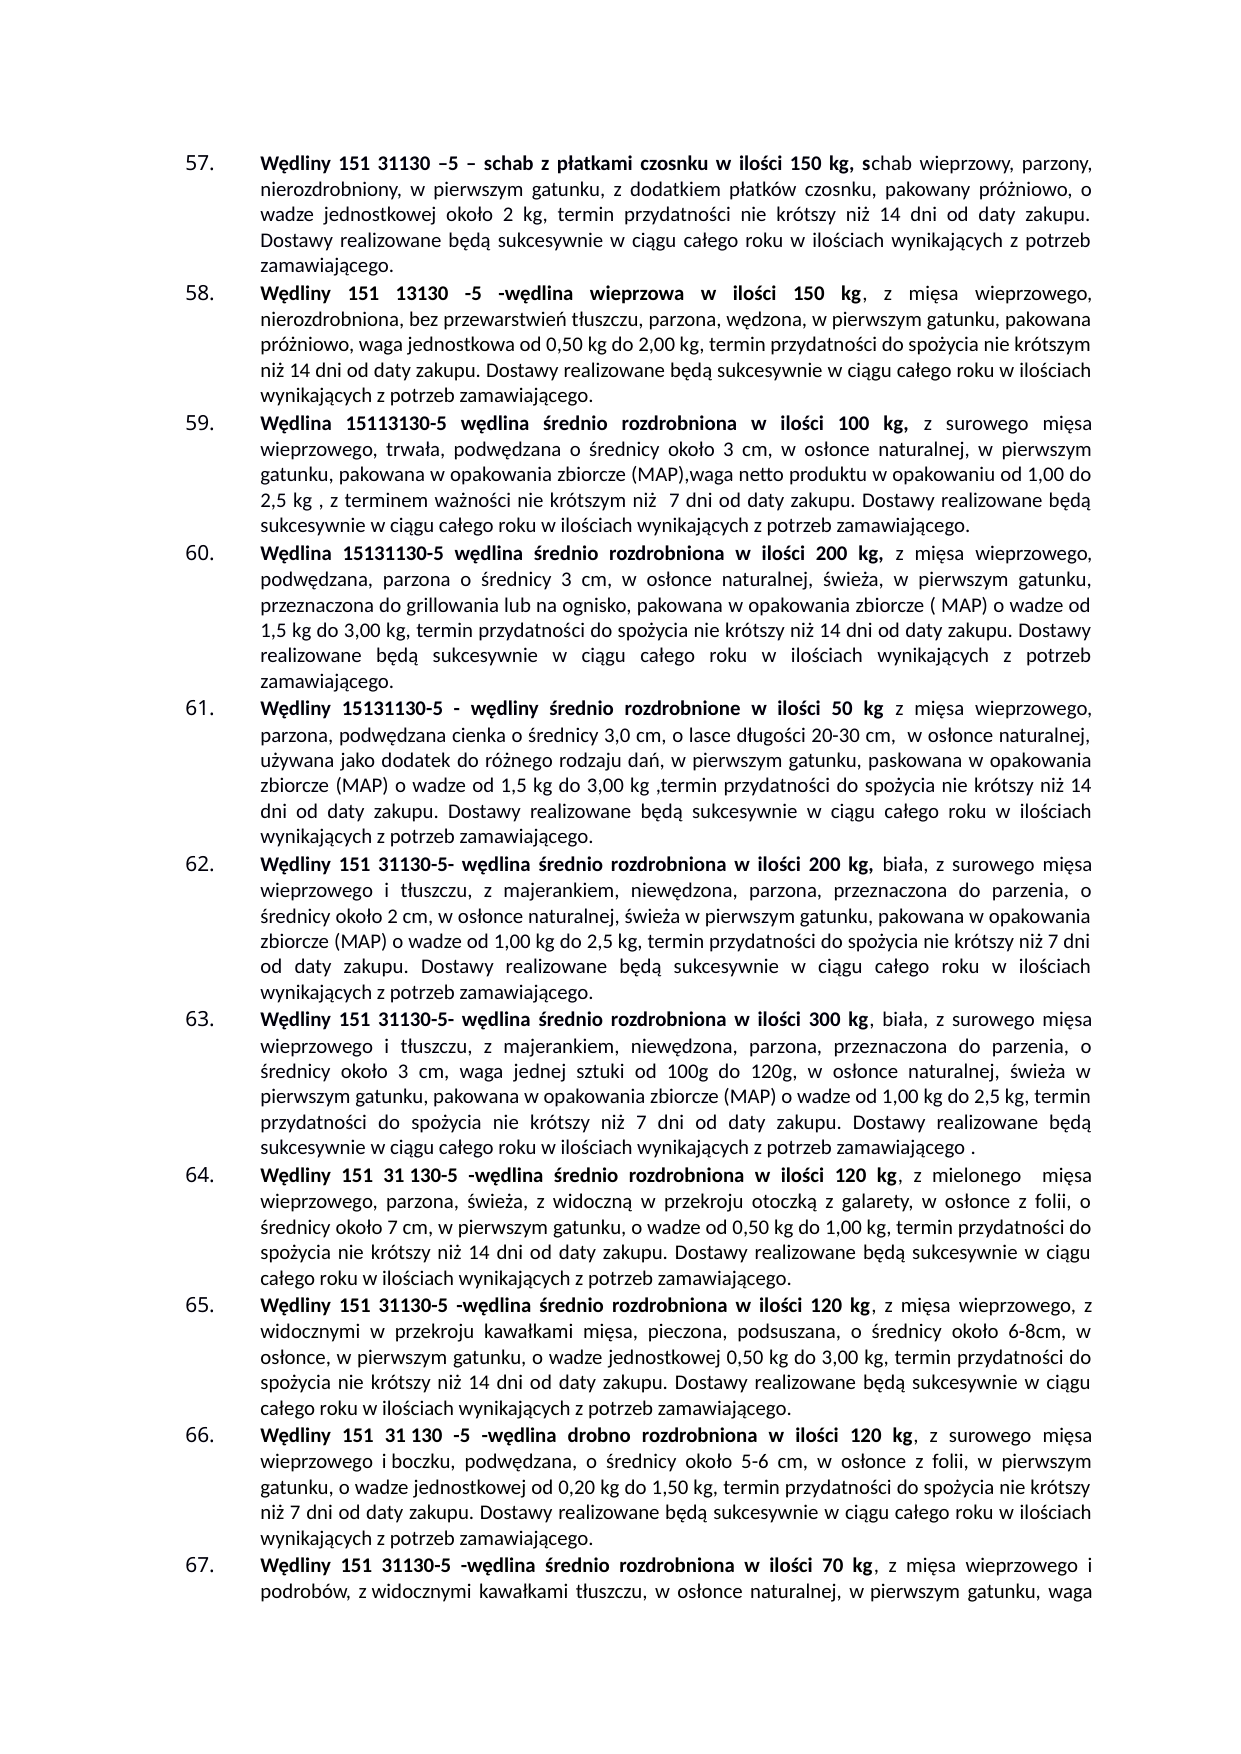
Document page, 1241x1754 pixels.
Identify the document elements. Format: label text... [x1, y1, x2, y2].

list Wędliny 151 13130 -5 -wędlina wieprzowa w ilości 150 kg, z mięsa wieprzowego, nierozdrobniona, bez przewarstwień tłuszczu, parzona, wędzona, w pierwszym gatunku, pakowana próżniowo, waga jednostkowa od 0,50 kg do 2,00 kg, termin przydatności do spożycia nie krótszym niż 14 dni od daty zakupu. Dostawy realizowane będą sukcesywnie w ciągu całego roku w ilościach wynikających z potrzeb zamawiającego. [185, 278, 1093, 408]
list Wędlina 15113130-5 wędlina średnio rozdrobniona w ilości 100 kg, z surowego mięsa wieprzowego, trwała, podwędzana o średnicy około 3 cm, w osłonce naturalnej, w pierwszym gatunku, pakowana w opakowania zbiorcze (MAP),waga netto produktu w opakowaniu od 1,00 do 2,5 kg , z terminem ważności nie krótszym niż 7 dni od daty zakupu. Dostawy realizowane będą sukcesywnie w ciągu całego roku w ilościach wynikających z potrzeb zamawiającego. [185, 408, 1093, 538]
list Wędliny 151 31130-5 -wędlina średnio rozdrobniona w ilości 120 kg, z mięsa wieprzowego, z widocznymi w przekroju kawałkami mięsa, pieczona, podsuszana, o średnicy około 6-8cm, w osłonce, w pierwszym gatunku, o wadze jednostkowej 0,50 kg do 3,00 kg, termin przydatności do spożycia nie krótszy niż 14 dni od daty zakupu. Dostawy realizowane będą sukcesywnie w ciągu całego roku w ilościach wynikających z potrzeb zamawiającego. [185, 1290, 1093, 1420]
list Wędliny 151 31130-5- wędlina średnio rozdrobniona w ilości 300 kg, biała, z surowego mięsa wieprzowego i tłuszczu, z majerankiem, niewędzona, parzona, przeznaczona do parzenia, o średnicy około 3 cm, waga jednej sztuki od 100g do 120g, w osłonce naturalnej, świeża w pierwszym gatunku, pakowana w opakowania zbiorcze (MAP) o wadze od 1,00 kg do 2,5 kg, termin przydatności do spożycia nie krótszy niż 7 dni od daty zakupu. Dostawy realizowane będą sukcesywnie w ciągu całego roku w ilościach wynikających z potrzeb zamawiającego . [185, 1004, 1093, 1160]
list Wędliny 151 31 130-5 -wędlina średnio rozdrobniona w ilości 120 kg, z mielonego mięsa wieprzowego, parzona, świeża, z widoczną w przekroju otoczką z galarety, w osłonce z folii, o średnicy około 7 cm, w pierwszym gatunku, o wadze od 0,50 kg do 1,00 kg, termin przydatności do spożycia nie krótszy niż 14 dni od daty zakupu. Dostawy realizowane będą sukcesywnie w ciągu całego roku w ilościach wynikających z potrzeb zamawiającego. [185, 1160, 1093, 1290]
list Wędliny 151 31130-5 -wędlina średnio rozdrobniona w ilości 70 kg, z mięsa wieprzowego i podrobów, z widocznymi kawałkami tłuszczu, w osłonce naturalnej, w pierwszym gatunku, waga [185, 1550, 1093, 1604]
list Wędliny 15131130-5 - wędliny średnio rozdrobnione w ilości 50 kg z mięsa wieprzowego, parzona, podwędzana cienka o średnicy 3,0 cm, o lasce długości 20-30 cm, w osłonce naturalnej, używana jako dodatek do różnego rodzaju dań, w pierwszym gatunku, paskowana w opakowania zbiorcze (MAP) o wadze od 1,5 kg do 3,00 kg ,termin przydatności do spożycia nie krótszy niż 14 dni od daty zakupu. Dostawy realizowane będą sukcesywnie w ciągu całego roku w ilościach wynikających z potrzeb zamawiającego. [185, 693, 1093, 849]
list Wędlina 15131130-5 wędlina średnio rozdrobniona w ilości 200 kg, z mięsa wieprzowego, podwędzana, parzona o średnicy 3 cm, w osłonce naturalnej, świeża, w pierwszym gatunku, przeznaczona do grillowania lub na ognisko, pakowana w opakowania zbiorcze ( MAP) o wadze od 1,5 kg do 3,00 kg, termin przydatności do spożycia nie krótszy niż 14 dni od daty zakupu. Dostawy realizowane będą sukcesywnie w ciągu całego roku w ilościach wynikających z potrzeb zamawiającego. [185, 538, 1093, 693]
list Wędliny 151 31 130 -5 -wędlina drobno rozdrobniona w ilości 120 kg, z surowego mięsa wieprzowego i boczku, podwędzana, o średnicy około 5-6 cm, w osłonce z folii, w pierwszym gatunku, o wadze jednostkowej od 0,20 kg do 1,50 kg, termin przydatności do spożycia nie krótszy niż 7 dni od daty zakupu. Dostawy realizowane będą sukcesywnie w ciągu całego roku w ilościach wynikających z potrzeb zamawiającego. [185, 1420, 1093, 1550]
list Wędliny 151 31130-5- wędlina średnio rozdrobniona w ilości 200 kg, biała, z surowego mięsa wieprzowego i tłuszczu, z majerankiem, niewędzona, parzona, przeznaczona do parzenia, o średnicy około 2 cm, w osłonce naturalnej, świeża w pierwszym gatunku, pakowana w opakowania zbiorcze (MAP) o wadze od 1,00 kg do 2,5 kg, termin przydatności do spożycia nie krótszy niż 7 dni od daty zakupu. Dostawy realizowane będą sukcesywnie w ciągu całego roku w ilościach wynikających z potrzeb zamawiającego. [185, 849, 1093, 1004]
list Wędliny 151 31130 –5 – schab z płatkami czosnku w ilości 150 kg, schab wieprzowy, parzony, nierozdrobniony, w pierwszym gatunku, z dodatkiem płatków czosnku, pakowany próżniowo, o wadze jednostkowej około 2 kg, termin przydatności nie krótszy niż 14 dni od daty zakupu. Dostawy realizowane będą sukcesywnie w ciągu całego roku w ilościach wynikających z potrzeb zamawiającego. [185, 148, 1093, 278]
